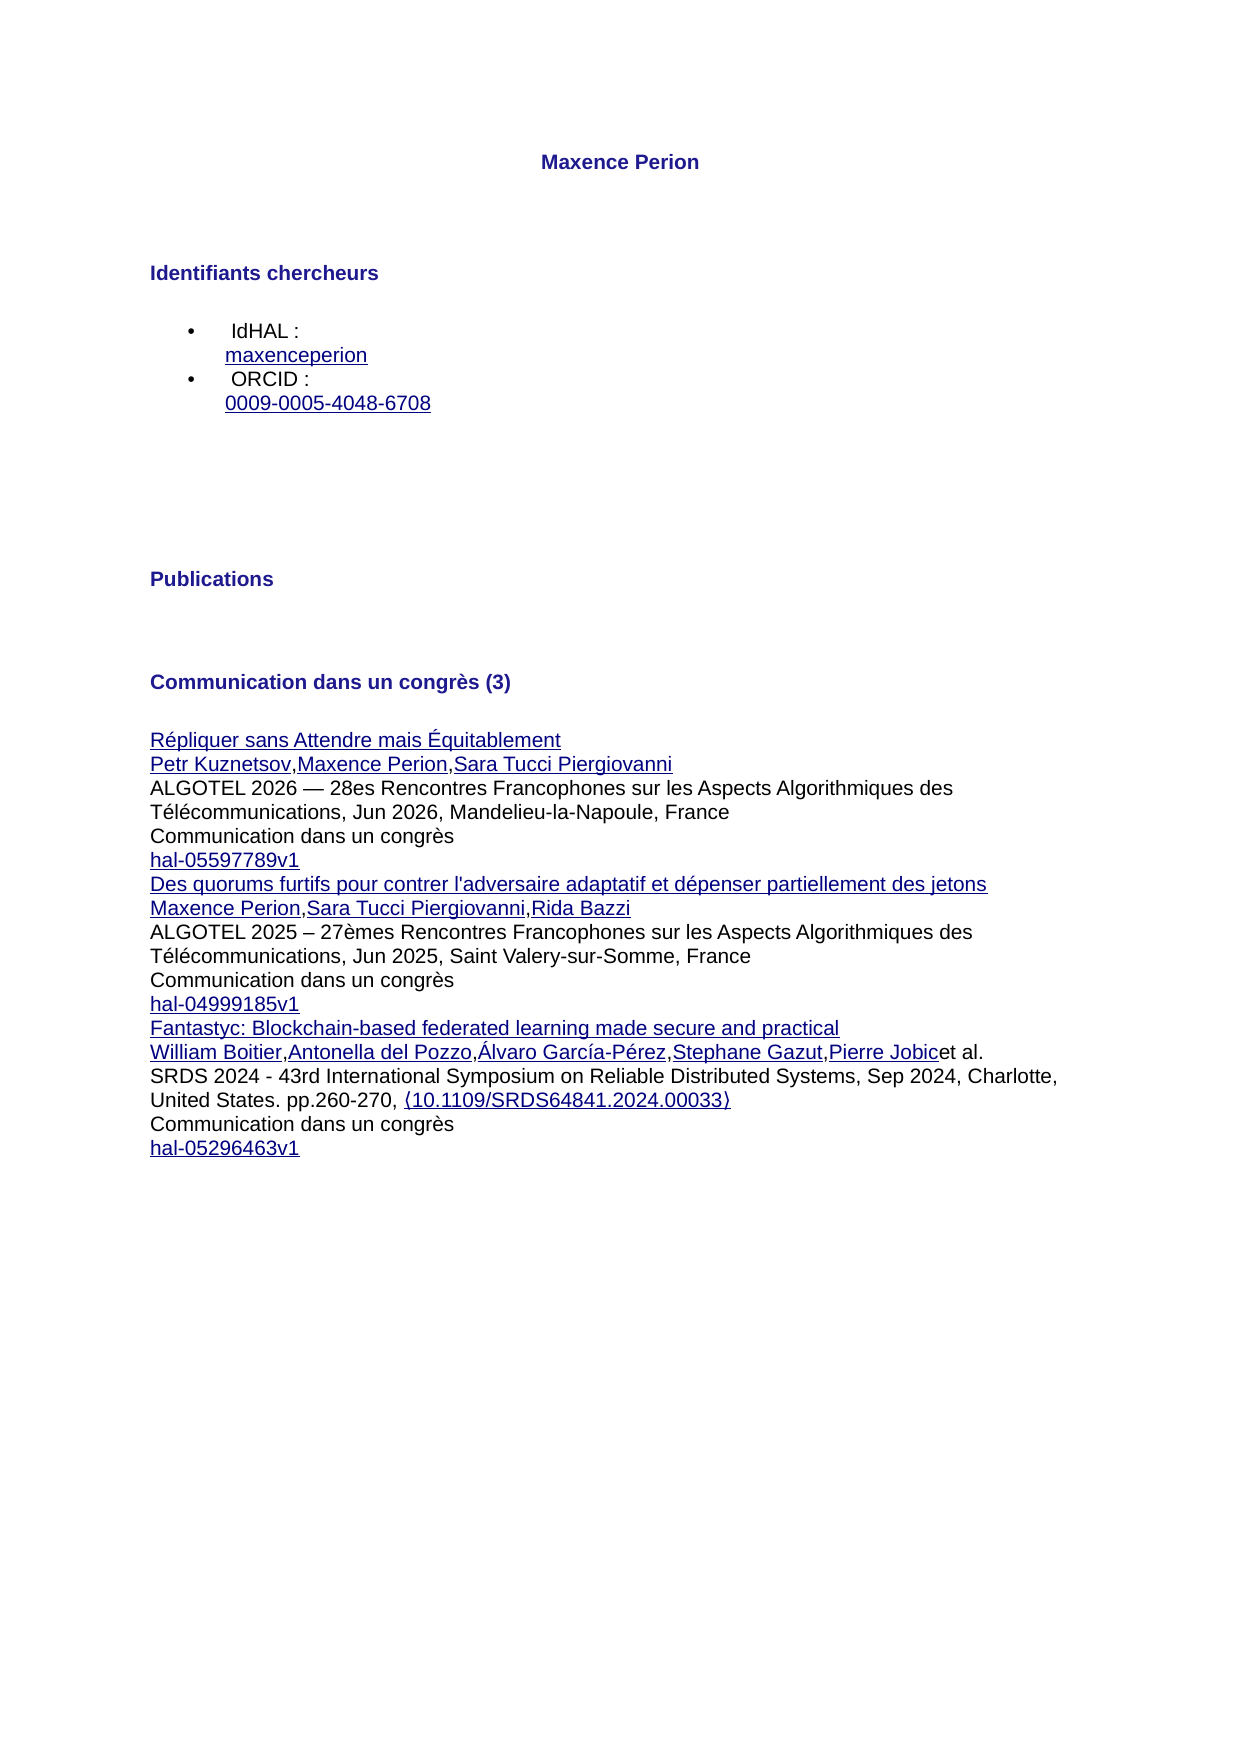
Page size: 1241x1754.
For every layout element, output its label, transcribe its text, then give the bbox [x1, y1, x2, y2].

subtitle Communication dans un congrès (3) [150, 670, 1090, 694]
subtitle Publications [150, 567, 1090, 591]
list ORCID : [187, 367, 1090, 391]
list maxenceperion [187, 343, 1090, 367]
table_header Répliquer sans Attendre mais Équitablement Petr Kuznetsov,Maxence Perion,Sara Tucci Piergiovanni ALGOTEL 2026 — 28es Rencontres Francophones sur les Aspects Algorithmiques des Télécommunications, Jun 2026, Mandelieu-la-Napoule, France Communication dans un congrès hal-05597789v1 [150, 728, 1090, 872]
list IdHAL : [187, 319, 1090, 343]
table_cell Des quorums furtifs pour contrer l'adversaire adaptatif et dépenser partiellement des jetons Maxence Perion,Sara Tucci Piergiovanni,Rida Bazzi ALGOTEL 2025 – 27èmes Rencontres Francophones sur les Aspects Algorithmiques des Télécommunications, Jun 2025, Saint Valery-sur-Somme, France Communication dans un congrès hal-04999185v1 [150, 872, 1090, 1016]
subtitle Identifiants chercheurs [150, 260, 1090, 284]
subtitle Maxence Perion [150, 150, 1090, 174]
list 0009-0005-4048-6708 [187, 391, 1090, 414]
table_cell Fantastyc: Blockchain-based federated learning made secure and practical William Boitier,Antonella del Pozzo,Álvaro García-Pérez,Stephane Gazut,Pierre Jobicet al. SRDS 2024 - 43rd International Symposium on Reliable Distributed Systems, Sep 2024, Charlotte, United States. pp.260-270, ⟨10.1109/SRDS64841.2024.00033⟩ Communication dans un congrès hal-05296463v1 [150, 1016, 1090, 1159]
